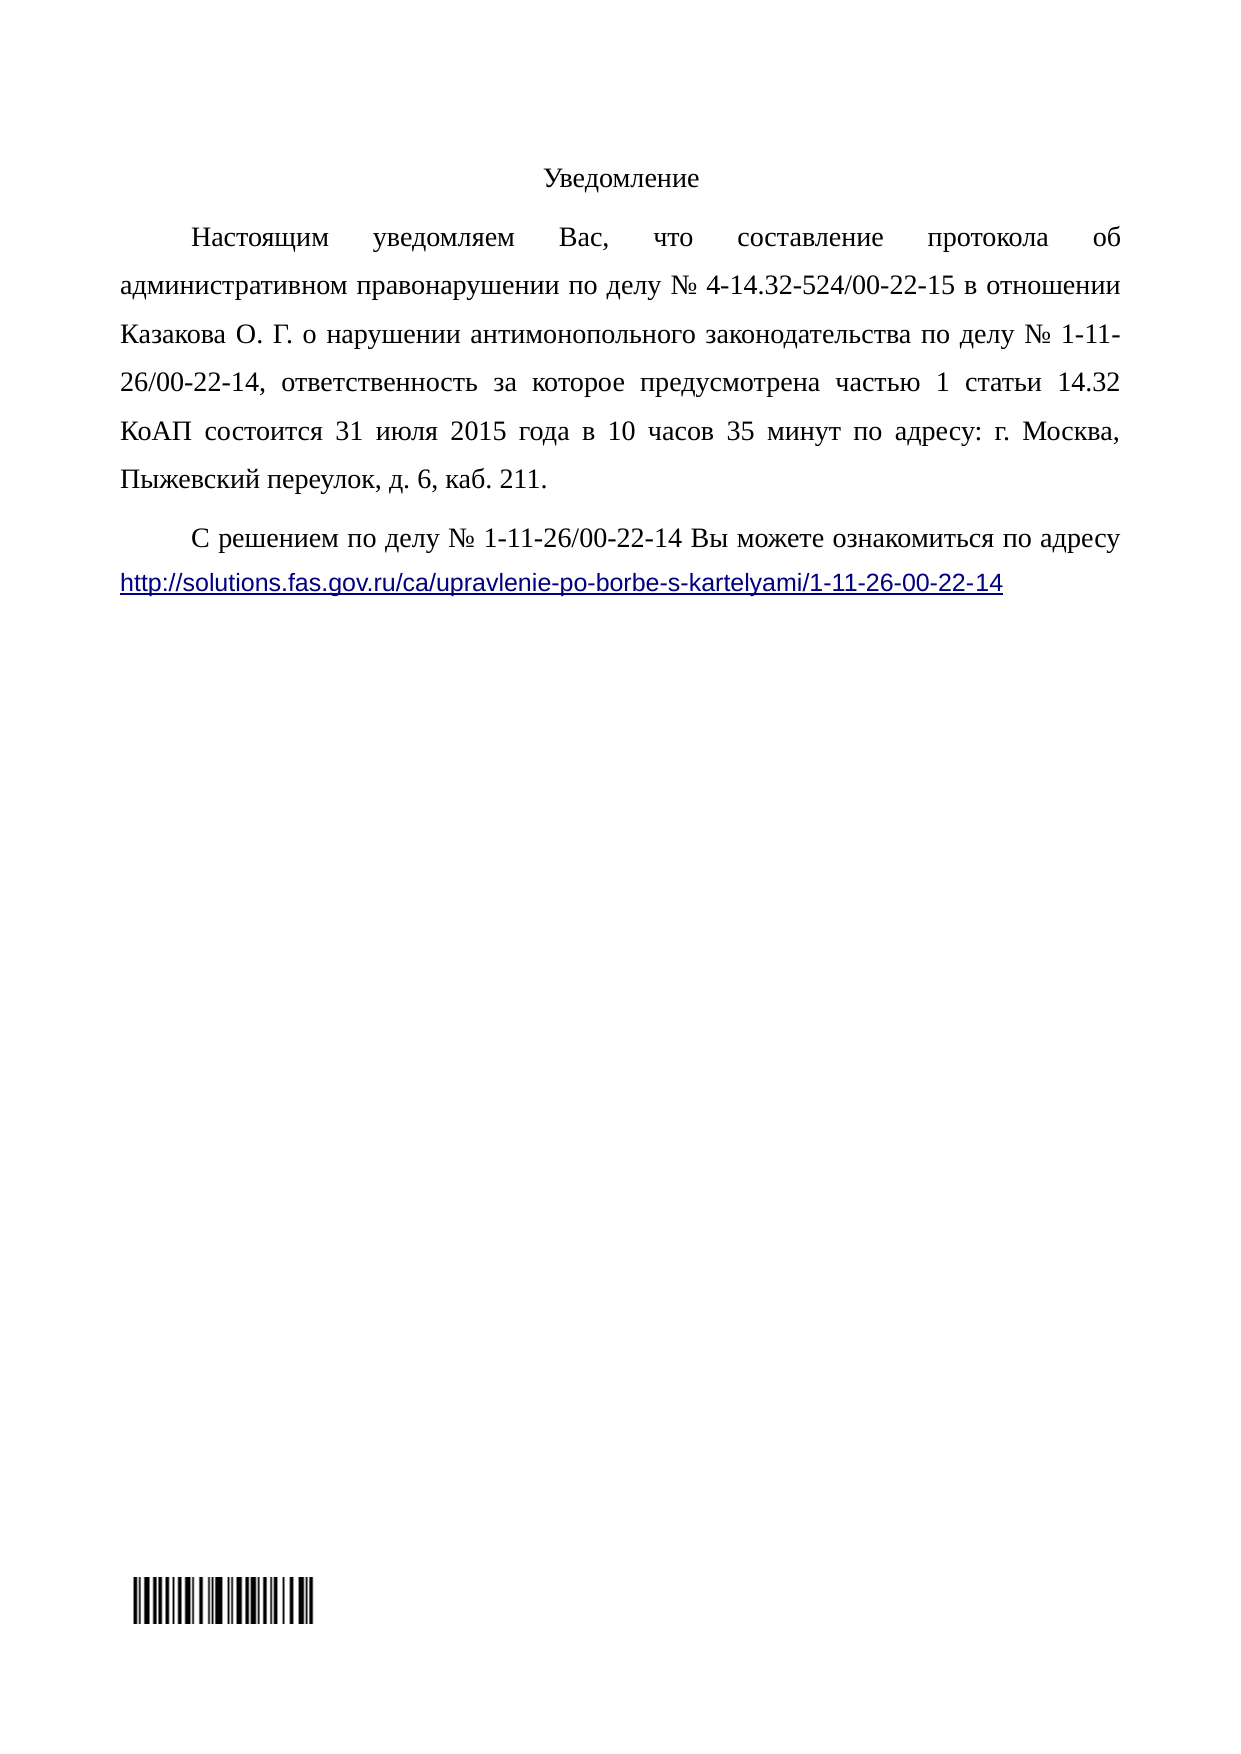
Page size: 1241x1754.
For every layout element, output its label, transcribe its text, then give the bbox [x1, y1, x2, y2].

text Уведомление [120, 161, 1122, 193]
text Настоящим уведомляем Вас, что составление протокола об административном правонарушении по делу № 4-14.32-524/00-22-15 в отношении Казакова О. Г. о нарушении антимонопольного законодательства по делу № 1-11-26/00-22-14, ответственность за которое предусмотрена частью 1 статьи 14.32 КоАП состоится 31 июля 2015 года в 10 часов 35 минут по адресу: г. Москва, Пыжевский переулок, д. 6, каб. 211. [120, 220, 1122, 495]
text С решением по делу № 1-11-26/00-22-14 Вы можете ознакомиться по адресу http://solutions.fas.gov.ru/ca/upravlenie-po-borbe-s-kartelyami/1-11-26-00-22-14 [120, 522, 1122, 597]
picture [118, 1577, 331, 1624]
